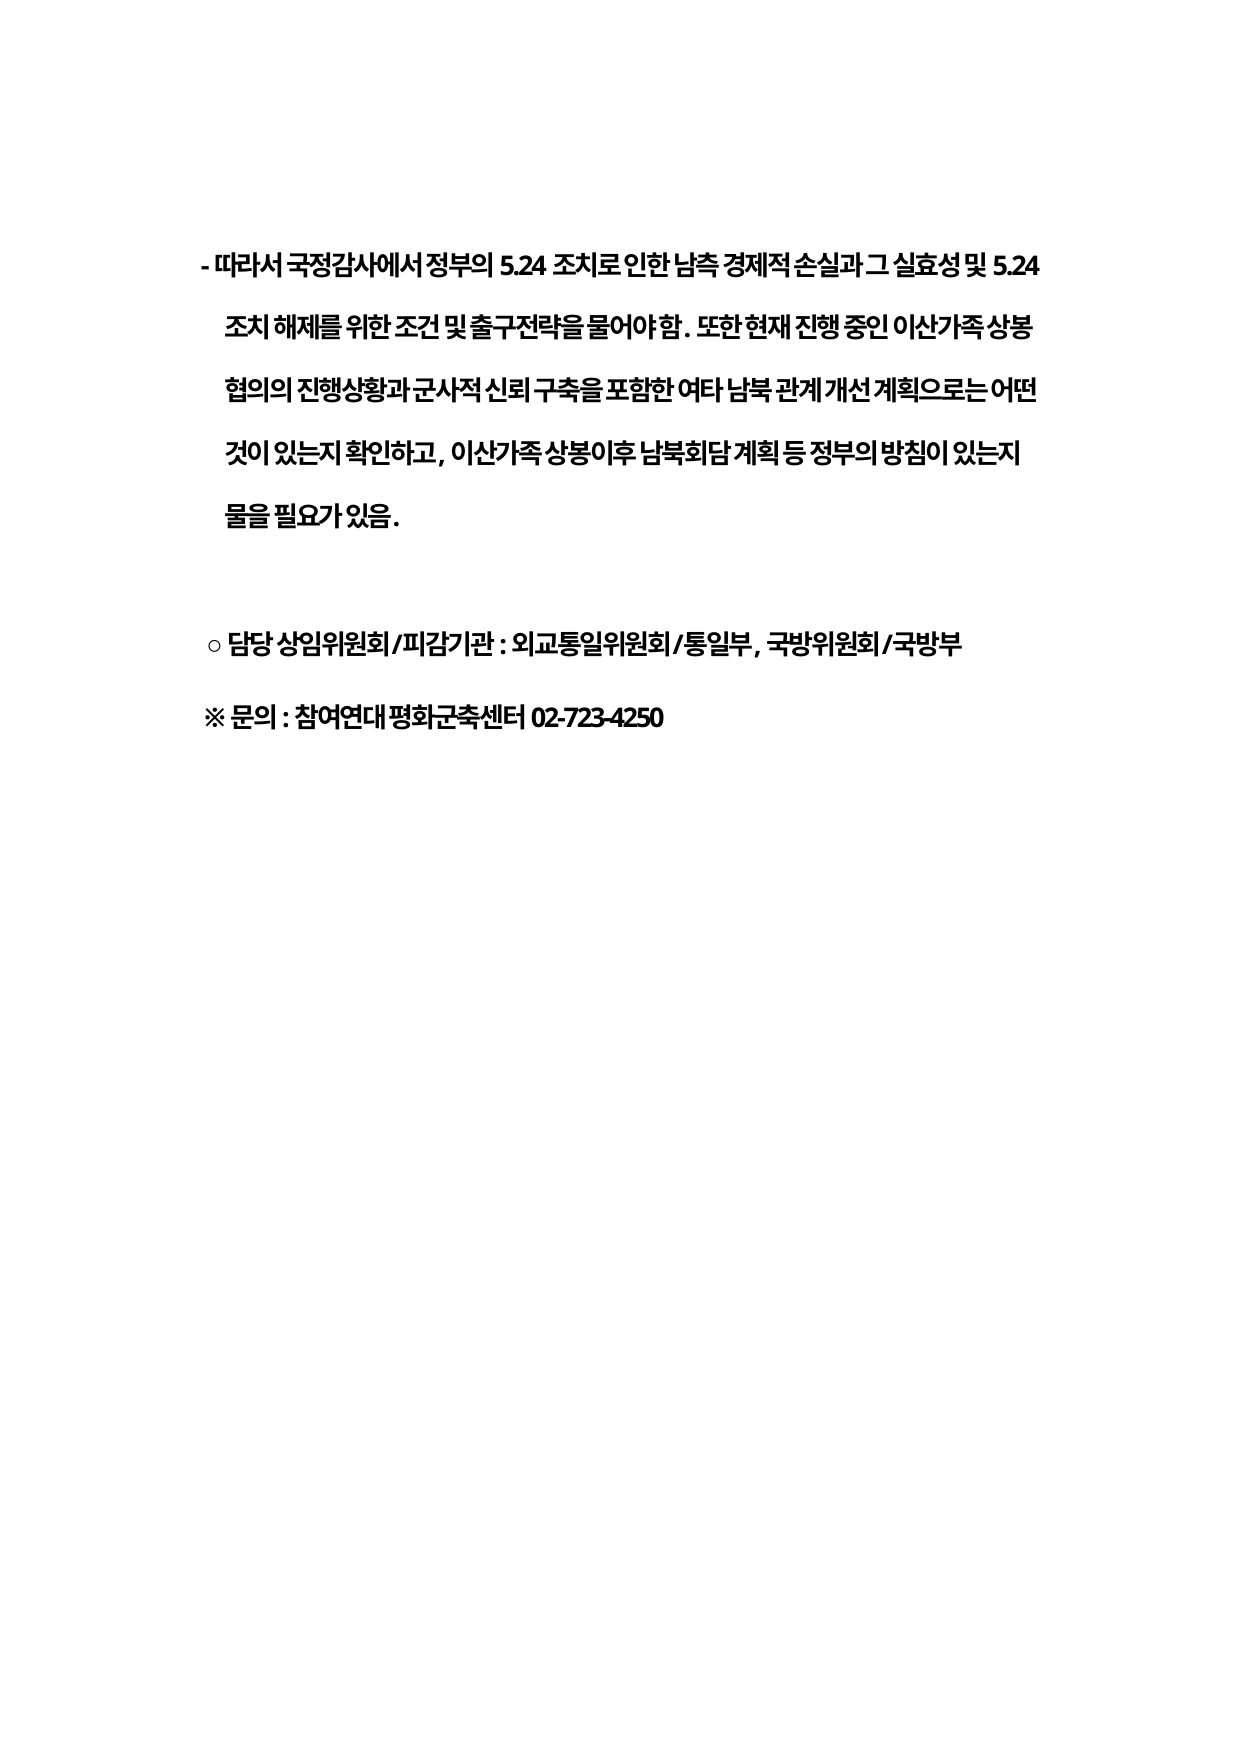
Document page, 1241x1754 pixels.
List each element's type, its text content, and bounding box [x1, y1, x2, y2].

text ※ 문의 : 참여연대 평화군축센터 02-723-4250 [204, 696, 1063, 736]
text ○ 담당 상임위원회/피감기관 : 외교통일위원회/통일부, 국방위원회/국방부 [206, 623, 1063, 662]
text - 따라서 국정감사에서 정부의 5.24조치로 인한 남측 경제적 손실과 그 실효성 및 5.24조치 해제를 위한 조건 및 출구전략을 물어야 함. 또한 현재 진행 중인 이산가족 상봉 협의의 진행상황과 군사적 신뢰 구축을 포함한 여타 남북 관계 개선 계획으로는 어떤 것이 있는지 확인하고, 이산가족 상봉이후 남북회담 계획 등 정부의 방침이 있는지 물을 필요가 있음. [201, 243, 1063, 534]
